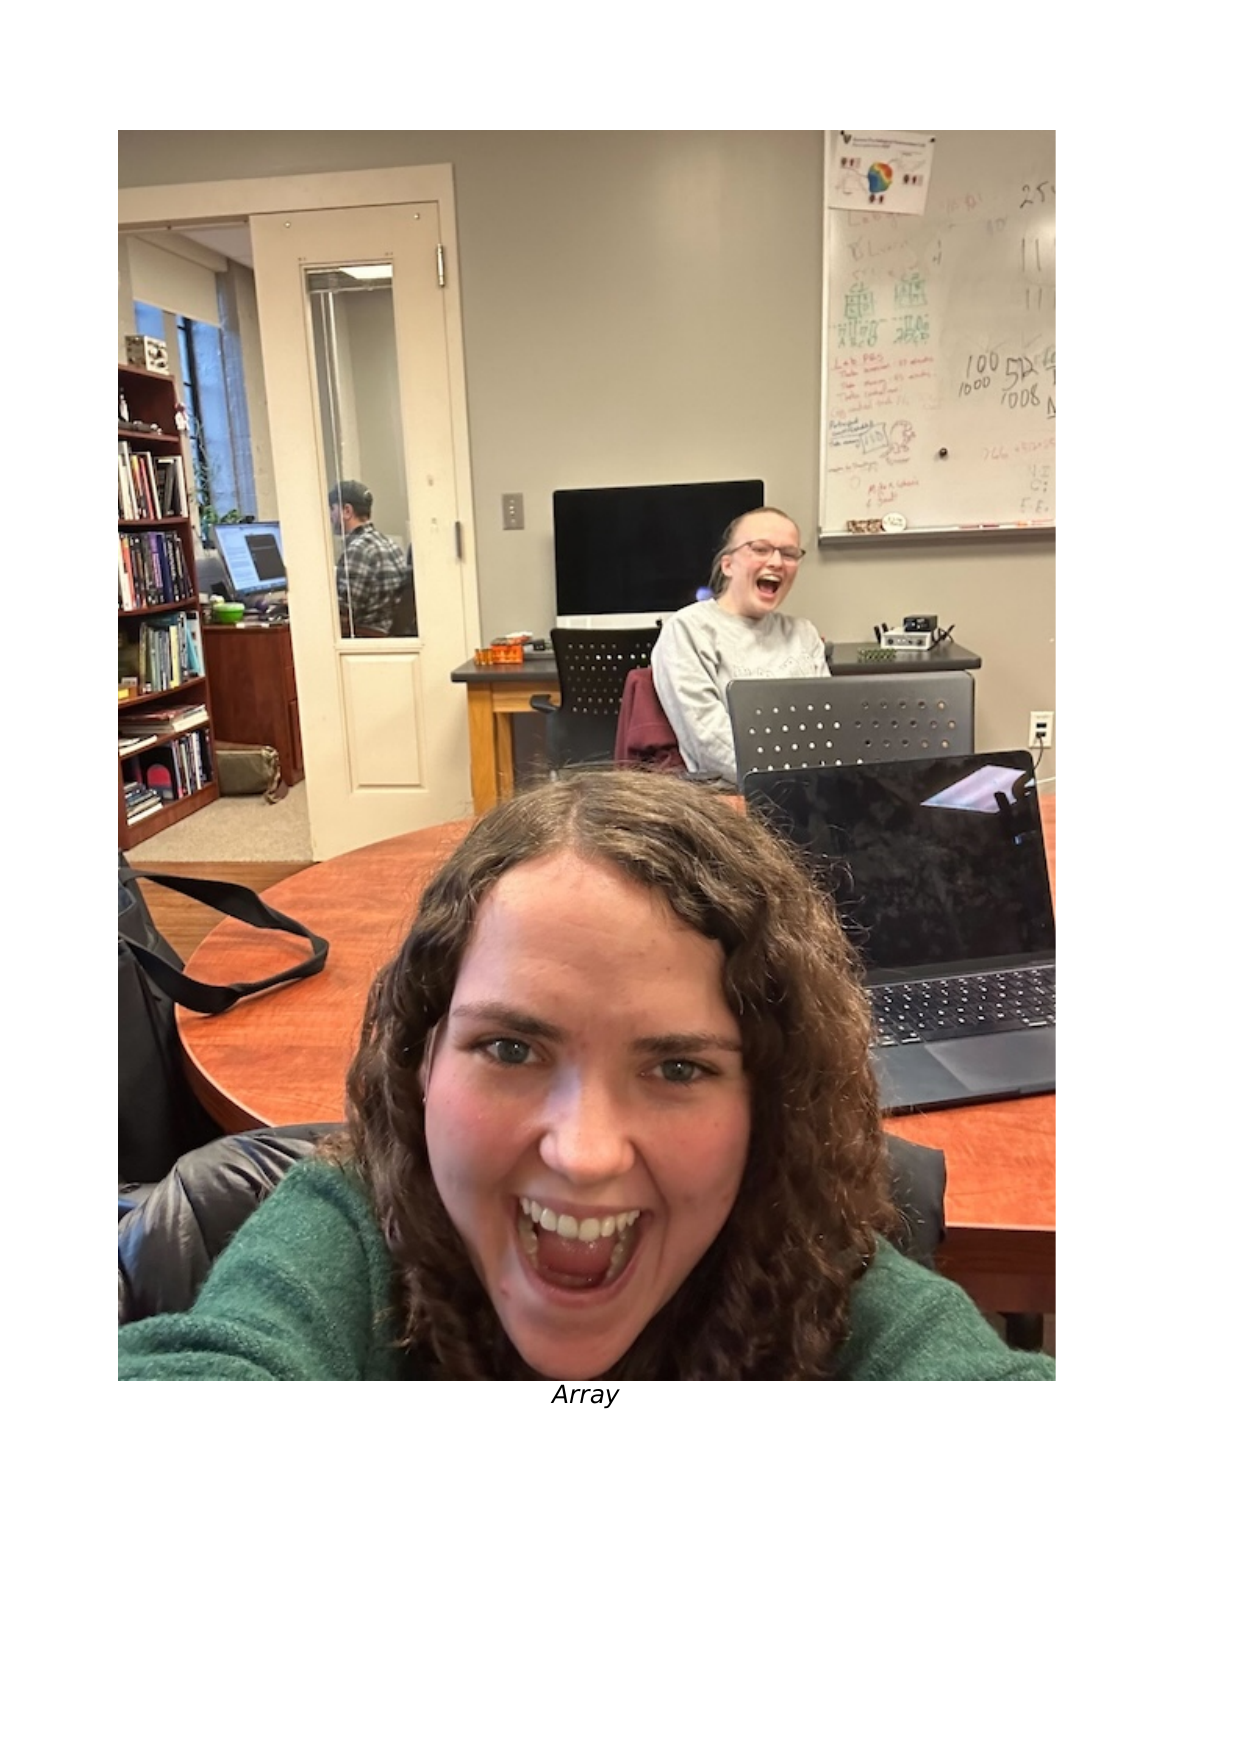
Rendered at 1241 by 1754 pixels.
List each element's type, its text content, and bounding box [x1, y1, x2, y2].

text Array [118, 1381, 1056, 1410]
picture [118, 130, 1056, 1381]
